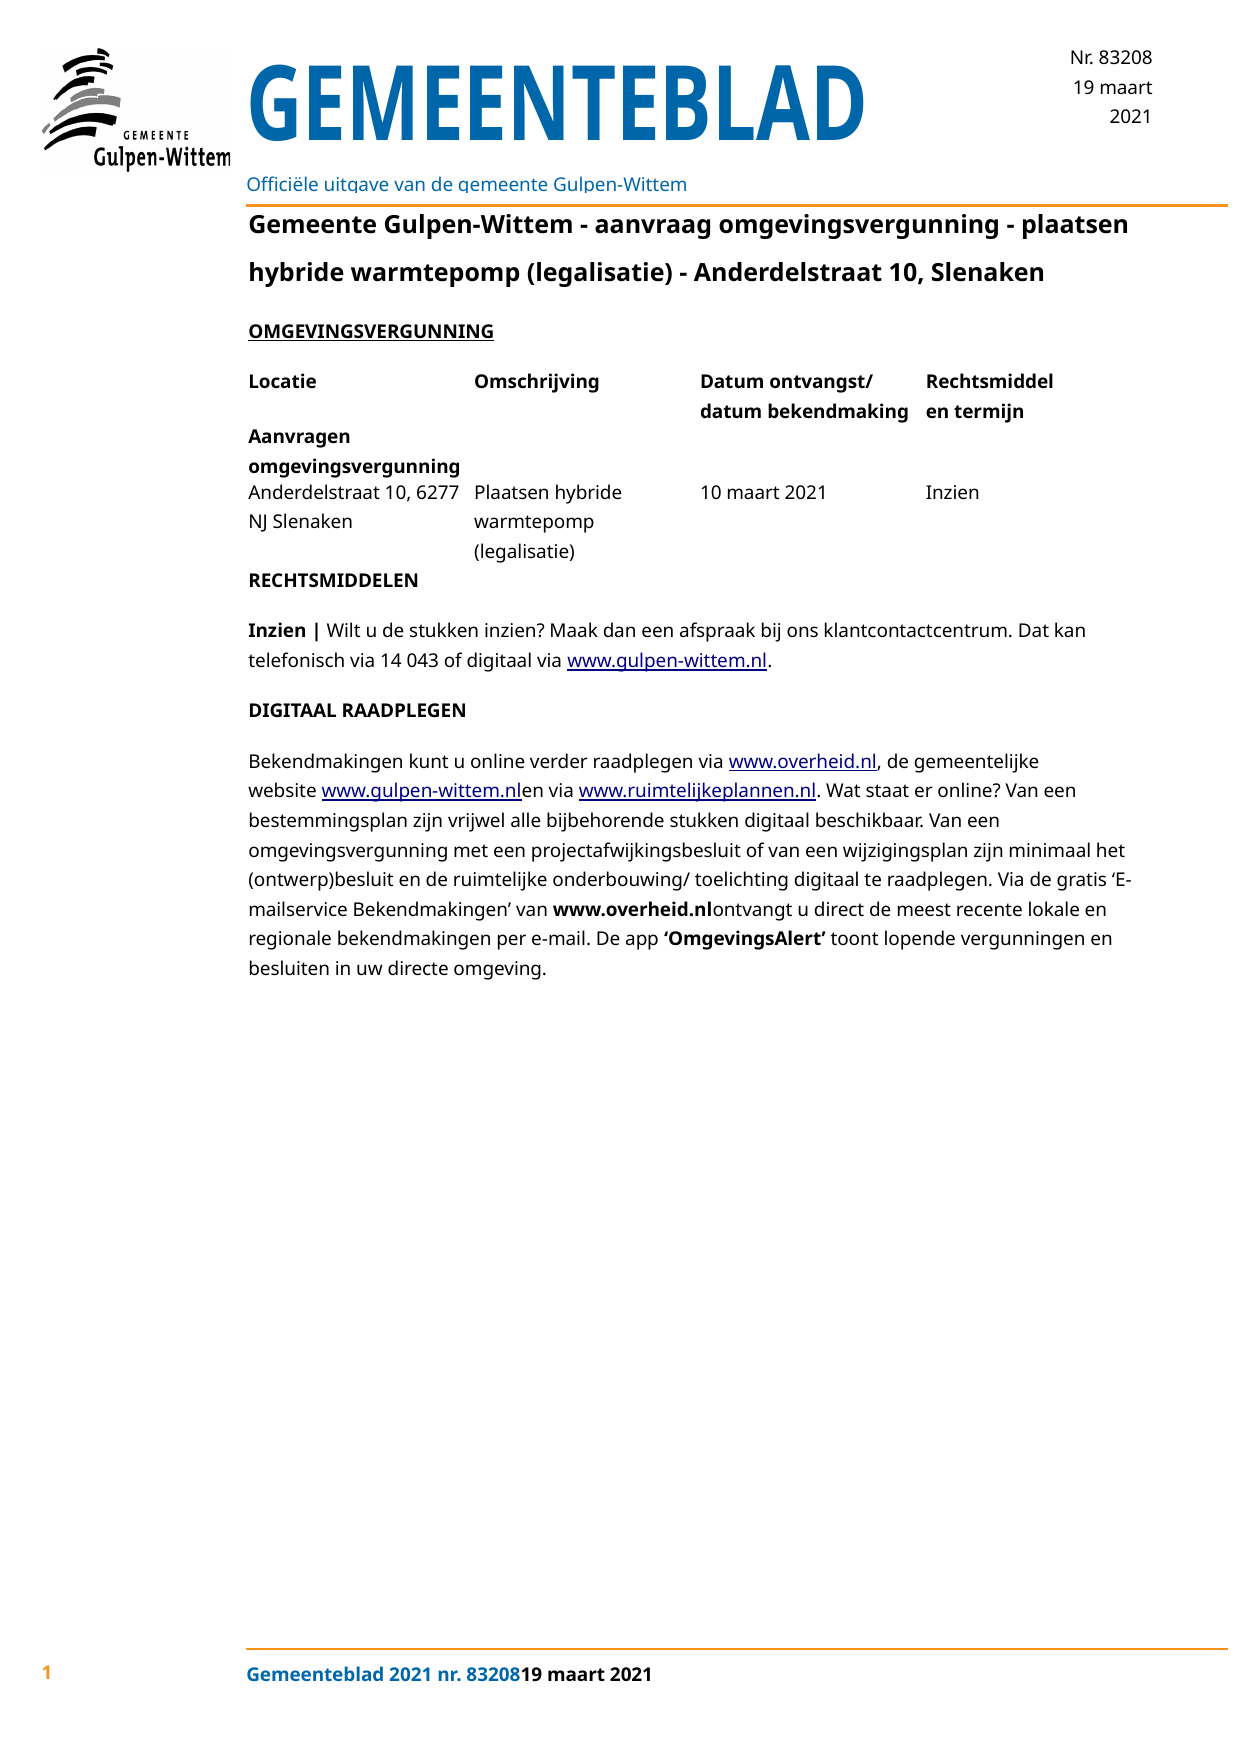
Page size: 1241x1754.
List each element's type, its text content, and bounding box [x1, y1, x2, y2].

text Gemeente Gulpen-Wittem - aanvraag omgevingsvergunning - plaatsen hybride warmtepomp (legalisatie) - Anderdelstraat 10, Slenaken [248, 207, 1152, 288]
text DIGITAAL RAADPLEGEN [248, 698, 1152, 723]
table_header Locatie [248, 369, 474, 424]
table_cell [926, 424, 1152, 479]
table_cell Plaatsen hybride warmtepomp (legalisatie) [474, 479, 700, 564]
text Inzien | Wilt u de stukken inzien? Maak dan een afspraak bij ons klantcontactcentrum. Dat kan telefonisch via 14 043 of digitaal via www.gulpen-wittem.nl. [248, 618, 1152, 673]
table_header Rechtsmiddel en termijn [926, 369, 1152, 424]
text OMGEVINGSVERGUNNING [248, 318, 1152, 344]
table_header Omschrijving [474, 369, 700, 424]
table_cell [700, 424, 926, 479]
table_cell Aanvragen omgevingsvergunning [248, 424, 474, 479]
table_cell Inzien [926, 479, 1152, 564]
text RECHTSMIDDELEN [248, 567, 1152, 593]
text Bekendmakingen kunt u online verder raadplegen via www.overheid.nl, de gemeentelijke website www.gulpen-wittem.nlen via www.ruimtelijkeplannen.nl. Wat staat er online? Van een bestemmingsplan zijn vrijwel alle bijbehorende stukken digitaal beschikbaar. Van een omgevingsvergunning met een projectafwijkingsbesluit of van een wijzigingsplan zijn minimaal het (ontwerp)besluit en de ruimtelijke onderbouwing/ toelichting digitaal te raadplegen. Via de gratis ‘E-mailservice Bekendmakingen’ van www.overheid.nlontvangt u direct de meest recente lokale en regionale bekendmakingen per e-mail. De app ‘OmgevingsAlert’ toont lopende vergunningen en besluiten in uw directe omgeving. [248, 748, 1152, 981]
picture [41, 47, 231, 172]
table_cell [474, 424, 700, 479]
table_cell 10 maart 2021 [700, 479, 926, 564]
table_cell Anderdelstraat 10, 6277 NJ Slenaken [248, 479, 474, 564]
table_header Datum ontvangst/ datum bekendmaking [700, 369, 926, 424]
